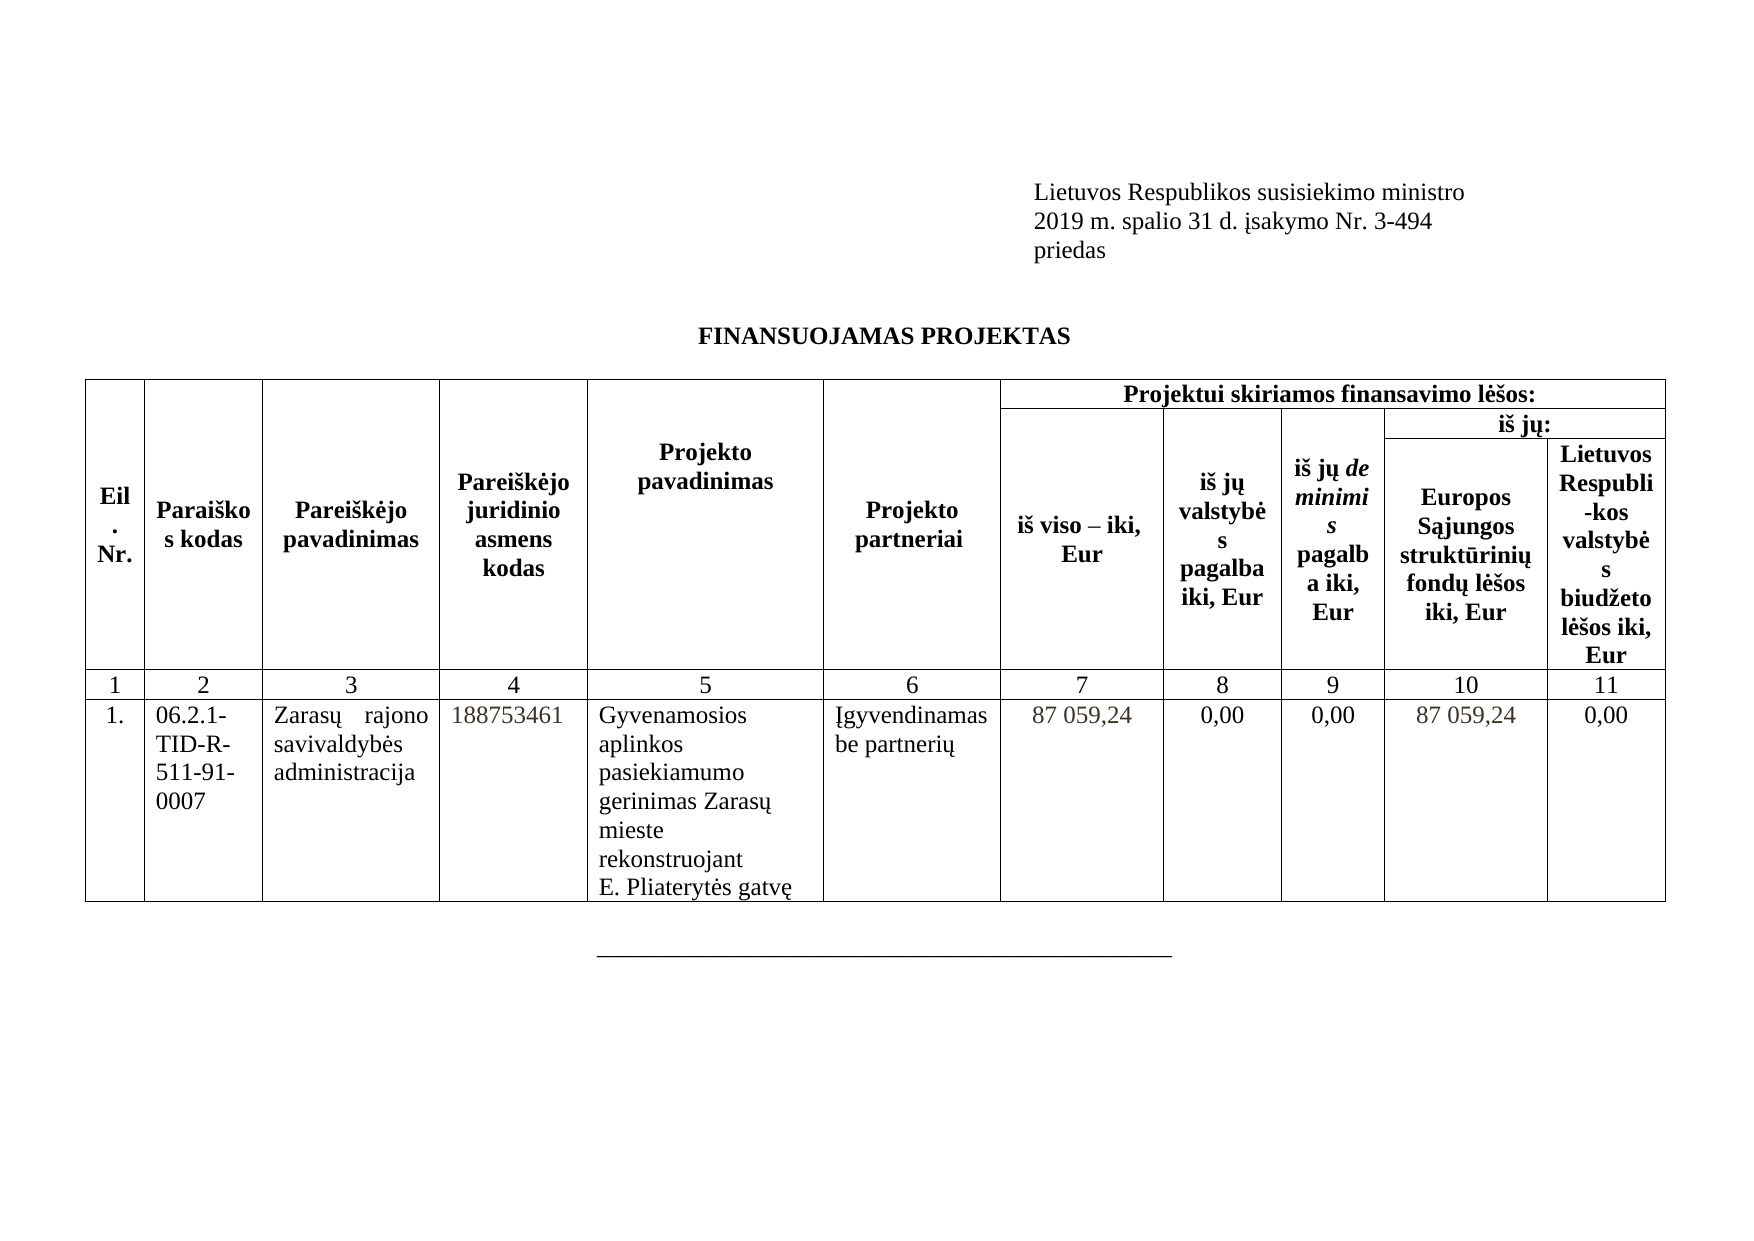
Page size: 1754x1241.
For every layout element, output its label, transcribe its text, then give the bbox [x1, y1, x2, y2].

table_cell 1. [86, 700, 144, 901]
table_header Projekto pavadinimas [588, 380, 823, 669]
table_cell 06.2.1-TID-R-511-91-0007 [145, 700, 262, 901]
table_cell 4 [440, 670, 587, 699]
table_cell 87 059,24 [1385, 700, 1547, 901]
table_cell Lietuvos Respubli-kos valstybės biudžeto lėšos iki, Eur [1548, 439, 1665, 669]
table_cell iš jų de minimis pagalba iki, Eur [1282, 409, 1384, 669]
table_header Projektui skiriamos finansavimo lėšos: [1001, 380, 1665, 408]
table_header Pareiškėjo juridinio asmens kodas [440, 380, 587, 669]
text priedas [1034, 235, 1624, 263]
table_cell 188753461 [440, 700, 587, 901]
table_cell Gyvenamosios aplinkos pasiekiamumo gerinimas Zarasų mieste rekonstruojant E. Pliaterytės gatvę [588, 700, 823, 901]
table_cell 8 [1164, 670, 1281, 699]
table_cell Zarasų rajono savivaldybės administracija [263, 700, 439, 901]
table_header Projekto partneriai [824, 380, 1000, 669]
table_cell iš jų valstybės pagalba iki, Eur [1164, 409, 1281, 669]
table_cell 0,00 [1164, 700, 1281, 901]
text ______________________________________________ [74, 931, 1695, 960]
table_cell 87 059,24 [1001, 700, 1163, 901]
table_cell 7 [1001, 670, 1163, 699]
table_header Paraiškos kodas [145, 380, 262, 669]
table_cell Įgyvendinamas be partnerių [824, 700, 1000, 901]
table_cell iš jų: [1385, 409, 1665, 438]
text FINANSUOJAMAS PROJEKTAS [74, 321, 1695, 350]
table_cell 2 [145, 670, 262, 699]
table_cell 6 [824, 670, 1000, 699]
table_cell 0,00 [1548, 700, 1665, 901]
table_header Pareiškėjo pavadinimas [263, 380, 439, 669]
text 2019 m. spalio 31 d. įsakymo Nr. 3-494 [1034, 206, 1624, 235]
table_cell 0,00 [1282, 700, 1384, 901]
table_header Eil. Nr. [86, 380, 144, 669]
table_cell 5 [588, 670, 823, 699]
table_cell 9 [1282, 670, 1384, 699]
table_cell 1 [86, 670, 144, 699]
text Lietuvos Respublikos susisiekimo ministro [1034, 177, 1624, 206]
table_cell 11 [1548, 670, 1665, 699]
table_cell Europos Sąjungos struktūrinių fondų lėšos iki, Eur [1385, 439, 1547, 669]
table_cell 10 [1385, 670, 1547, 699]
table_cell iš viso – iki, Eur [1001, 409, 1163, 669]
table_cell 3 [263, 670, 439, 699]
